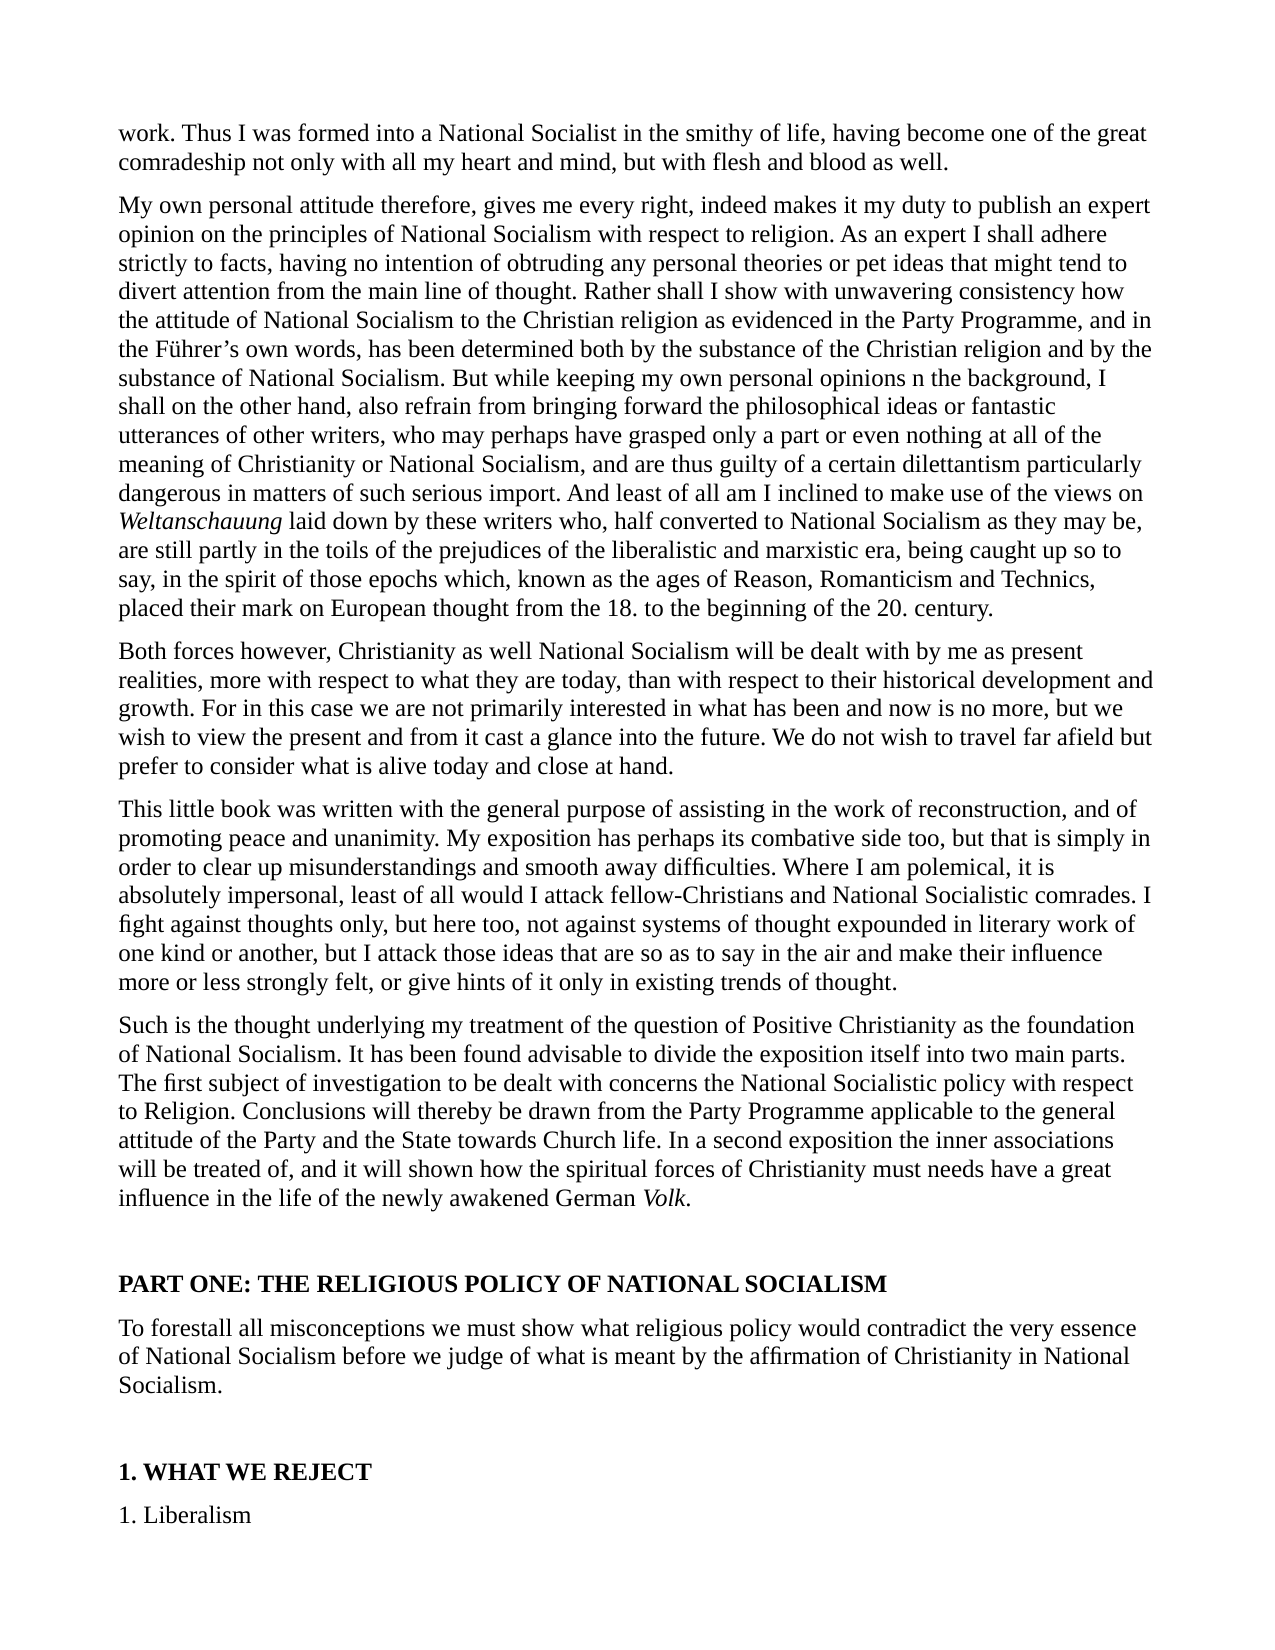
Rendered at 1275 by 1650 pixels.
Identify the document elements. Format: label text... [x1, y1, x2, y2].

text PART ONE: THE RELIGIOUS POLICY OF NATIONAL SOCIALISM [118, 1269, 1157, 1298]
text 1. Liberalism [118, 1500, 1157, 1529]
text work. Thus I was formed into a National Socialist in the smithy of life, having become one of the great comradeship not only with all my heart and mind, but with flesh and blood as well. [118, 118, 1157, 176]
text Both forces however, Christianity as well National Socialism will be dealt with by me as present realities, more with respect to what they are today, than with respect to their historical development and growth. For in this case we are not primarily interested in what has been and now is no more, but we wish to view the present and from it cast a glance into the future. We do not wish to travel far afield but prefer to consider what is alive today and close at hand. [118, 636, 1157, 780]
text Such is the thought underlying my treatment of the question of Positive Christianity as the foundation of National Socialism. It has been found advisable to divide the exposition itself into two main parts. The ﬁrst subject of investigation to be dealt with concerns the National Socialistic policy with respect to Religion. Conclusions will thereby be drawn from the Party Programme applicable to the general attitude of the Party and the State towards Church life. In a second exposition the inner associations will be treated of, and it will shown how the spiritual forces of Christianity must needs have a great inﬂuence in the life of the newly awakened German Volk. [118, 1010, 1157, 1211]
text To forestall all misconceptions we must show what religious policy would contradict the very essence of National Socialism before we judge of what is meant by the afﬁrmation of Christianity in National Socialism. [118, 1313, 1157, 1399]
text This little book was written with the general purpose of assisting in the work of reconstruction, and of promoting peace and unanimity. My exposition has perhaps its combative side too, but that is simply in order to clear up misunderstandings and smooth away difﬁculties. Where I am polemical, it is absolutely impersonal, least of all would I attack fellow-Christians and National Socialistic comrades. I ﬁght against thoughts only, but here too, not against systems of thought expounded in literary work of one kind or another, but I attack those ideas that are so as to say in the air and make their inﬂuence more or less strongly felt, or give hints of it only in existing trends of thought. [118, 794, 1157, 996]
text My own personal attitude therefore, gives me every right, indeed makes it my duty to publish an expert opinion on the principles of National Socialism with respect to religion. As an expert I shall adhere strictly to facts, having no intention of obtruding any personal theories or pet ideas that might tend to divert attention from the main line of thought. Rather shall I show with unwavering consistency how the attitude of National Socialism to the Christian religion as evidenced in the Party Programme, and in the Führer’s own words, has been determined both by the substance of the Christian religion and by the substance of National Socialism. But while keeping my own personal opinions n the background, I shall on the other hand, also refrain from bringing forward the philosophical ideas or fantastic utterances of other writers, who may perhaps have grasped only a part or even nothing at all of the meaning of Christianity or National Socialism, and are thus guilty of a certain dilettantism particularly dangerous in matters of such serious import. And least of all am I inclined to make use of the views on Weltanschauung laid down by these writers who, half converted to National Socialism as they may be, are still partly in the toils of the prejudices of the liberalistic and marxistic era, being caught up so to say, in the spirit of those epochs which, known as the ages of Reason, Romanticism and Technics, placed their mark on European thought from the 18. to the beginning of the 20. century. [118, 190, 1157, 621]
text 1. WHAT WE REJECT [118, 1457, 1157, 1486]
